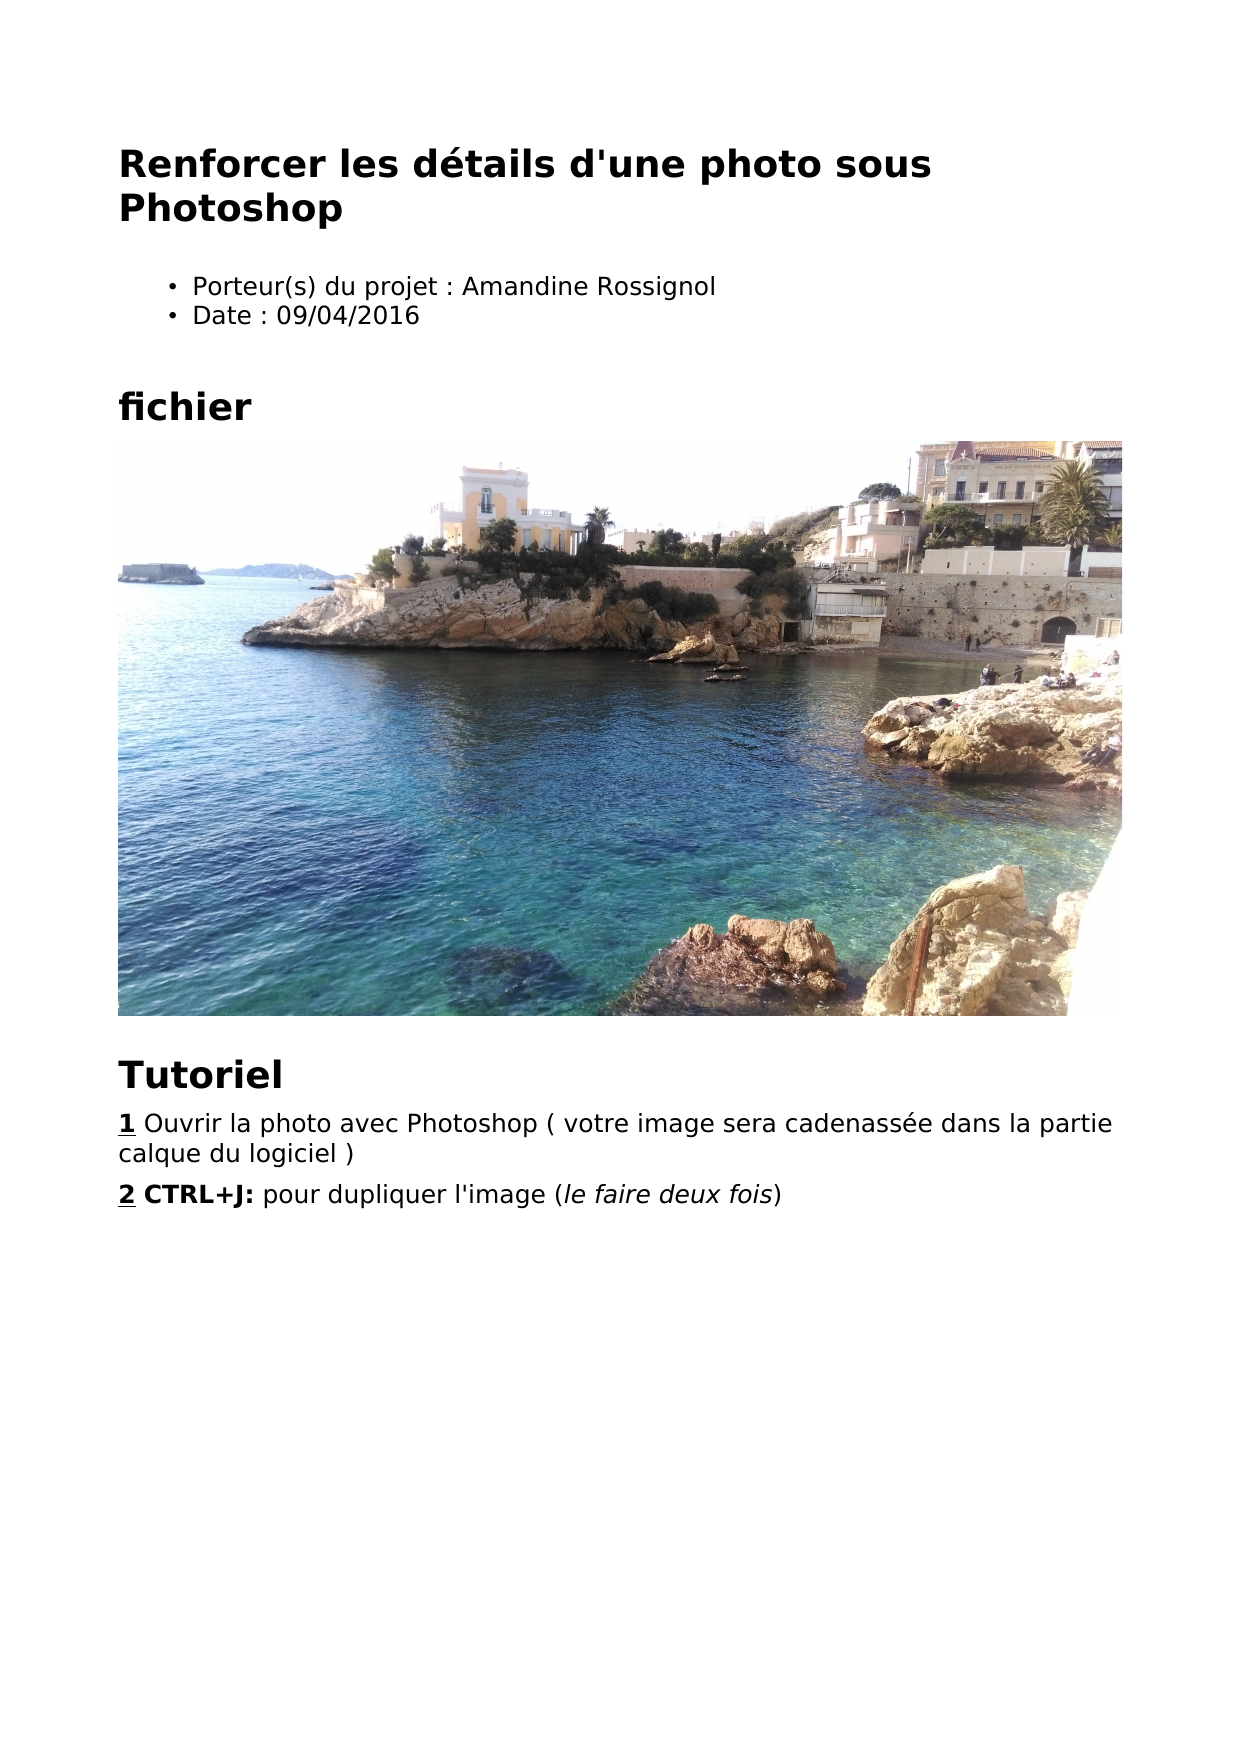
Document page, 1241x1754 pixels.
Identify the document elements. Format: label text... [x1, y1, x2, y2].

subtitle Tutoriel [118, 1053, 1122, 1097]
picture [118, 441, 1123, 1016]
text 1 Ouvrir la photo avec Photoshop ( votre image sera cadenassée dans la partie calque du logiciel ) [118, 1110, 1122, 1168]
list Porteur(s) du projet : Amandine Rossignol [177, 272, 1122, 302]
subtitle Renforcer les détails d'une photo sous Photoshop [118, 143, 1122, 230]
text 2 CTRL+J: pour dupliquer l'image (le faire deux fois) [118, 1181, 1122, 1210]
subtitle fichier [118, 385, 1122, 429]
list Date : 09/04/2016 [177, 302, 1122, 331]
